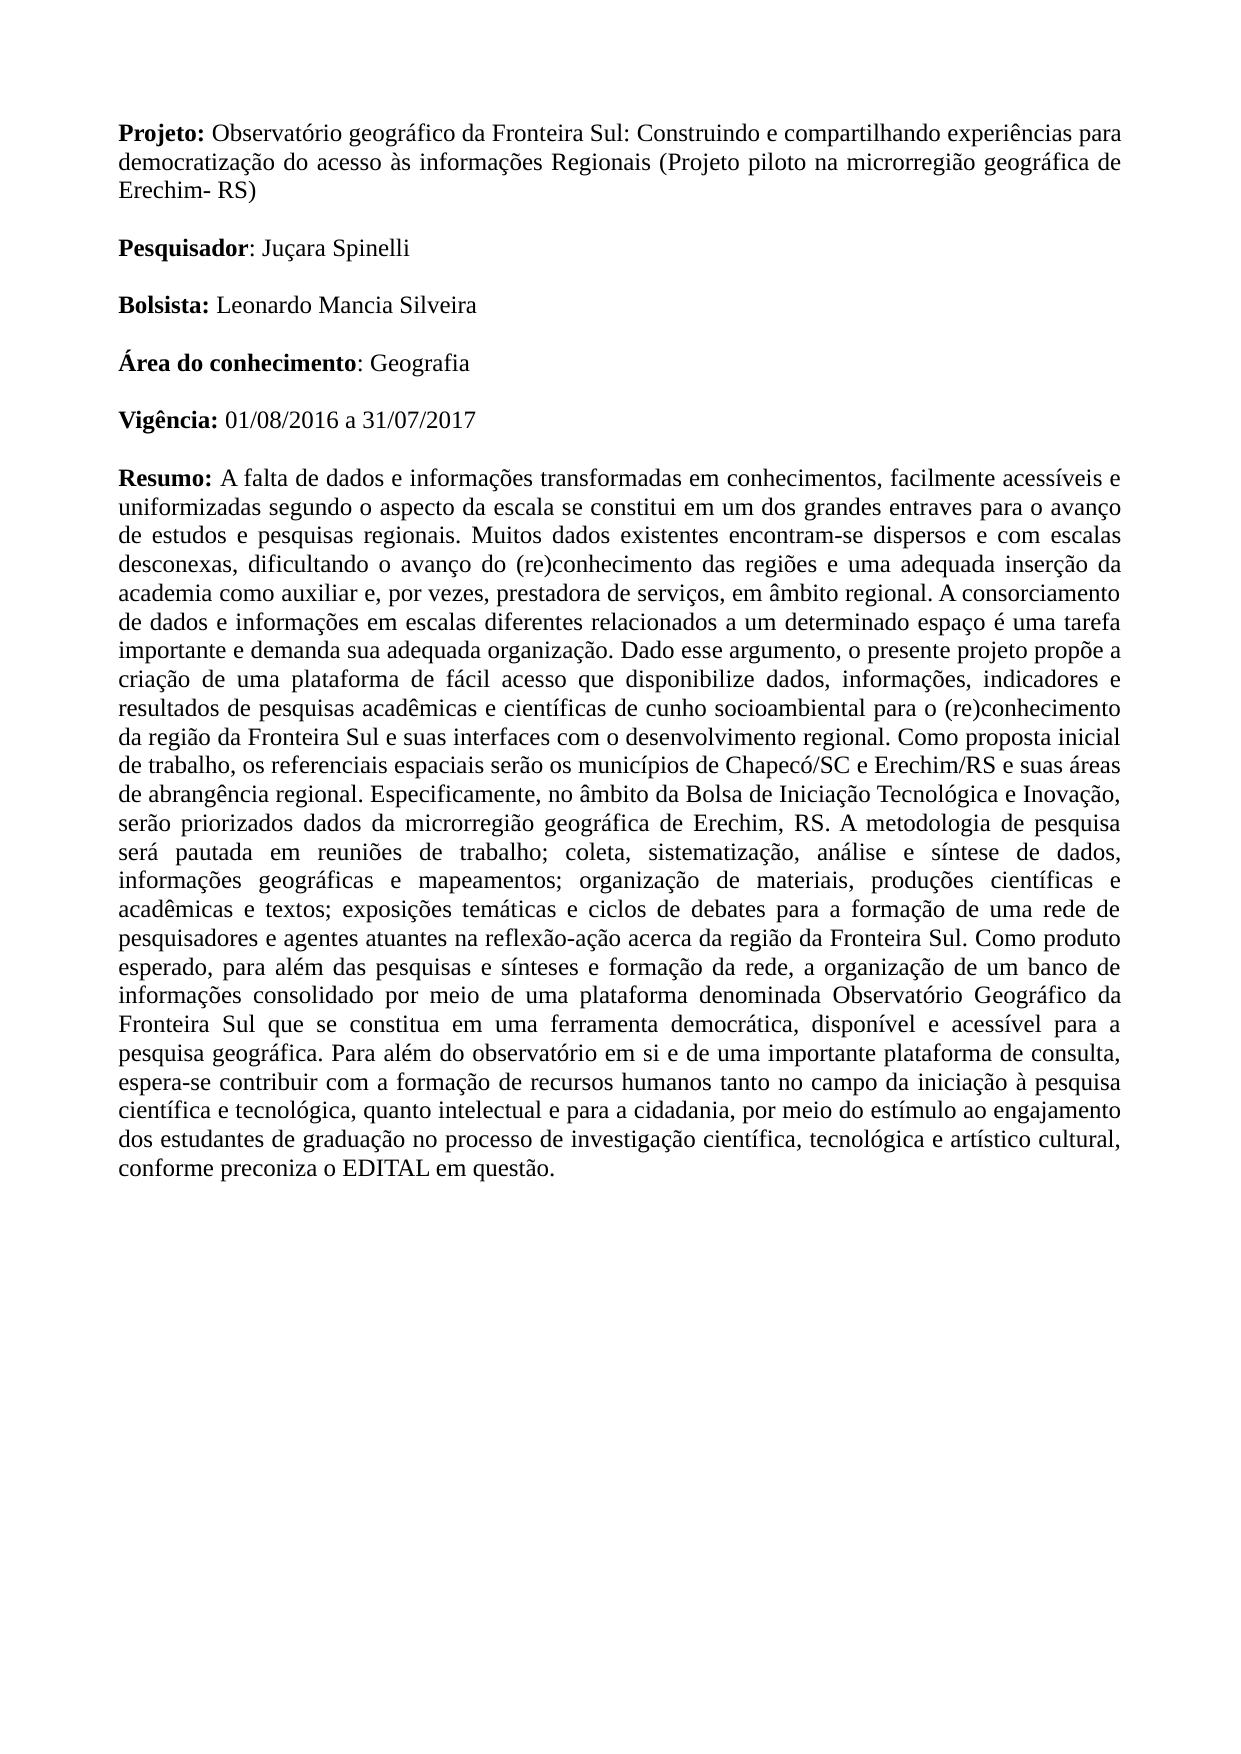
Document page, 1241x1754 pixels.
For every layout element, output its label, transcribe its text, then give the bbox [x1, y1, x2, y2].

text Projeto: Observatório geográfico da Fronteira Sul: Construindo e compartilhando experiências para democratização do acesso às informações Regionais (Projeto piloto na microrregião geográfica de Erechim- RS) [118, 118, 1122, 204]
text Pesquisador: Juçara Spinelli [118, 233, 1122, 262]
text Vigência: 01/08/2016 a 31/07/2017 [118, 406, 1122, 434]
text Bolsista: Leonardo Mancia Silveira [118, 291, 1122, 319]
text Área do conhecimento: Geografia [118, 348, 1122, 377]
text Resumo: A falta de dados e informações transformadas em conhecimentos, facilmente acessíveis e uniformizadas segundo o aspecto da escala se constitui em um dos grandes entraves para o avanço de estudos e pesquisas regionais. Muitos dados existentes encontram-se dispersos e com escalas desconexas, dificultando o avanço do (re)conhecimento das regiões e uma adequada inserção da academia como auxiliar e, por vezes, prestadora de serviços, em âmbito regional. A consorciamento de dados e informações em escalas diferentes relacionados a um determinado espaço é uma tarefa importante e demanda sua adequada organização. Dado esse argumento, o presente projeto propõe a criação de uma plataforma de fácil acesso que disponibilize dados, informações, indicadores e resultados de pesquisas acadêmicas e científicas de cunho socioambiental para o (re)conhecimento da região da Fronteira Sul e suas interfaces com o desenvolvimento regional. Como proposta inicial de trabalho, os referenciais espaciais serão os municípios de Chapecó/SC e Erechim/RS e suas áreas de abrangência regional. Especificamente, no âmbito da Bolsa de Iniciação Tecnológica e Inovação, serão priorizados dados da microrregião geográfica de Erechim, RS. A metodologia de pesquisa será pautada em reuniões de trabalho; coleta, sistematização, análise e síntese de dados, informações geográficas e mapeamentos; organização de materiais, produções científicas e acadêmicas e textos; exposições temáticas e ciclos de debates para a formação de uma rede de pesquisadores e agentes atuantes na reflexão-ação acerca da região da Fronteira Sul. Como produto esperado, para além das pesquisas e sínteses e formação da rede, a organização de um banco de informações consolidado por meio de uma plataforma denominada Observatório Geográfico da Fronteira Sul que se constitua em uma ferramenta democrática, disponível e acessível para a pesquisa geográfica. Para além do observatório em si e de uma importante plataforma de consulta, espera-se contribuir com a formação de recursos humanos tanto no campo da iniciação à pesquisa científica e tecnológica, quanto intelectual e para a cidadania, por meio do estímulo ao engajamento dos estudantes de graduação no processo de investigação científica, tecnológica e artístico cultural, conforme preconiza o EDITAL em questão. [118, 463, 1122, 1182]
